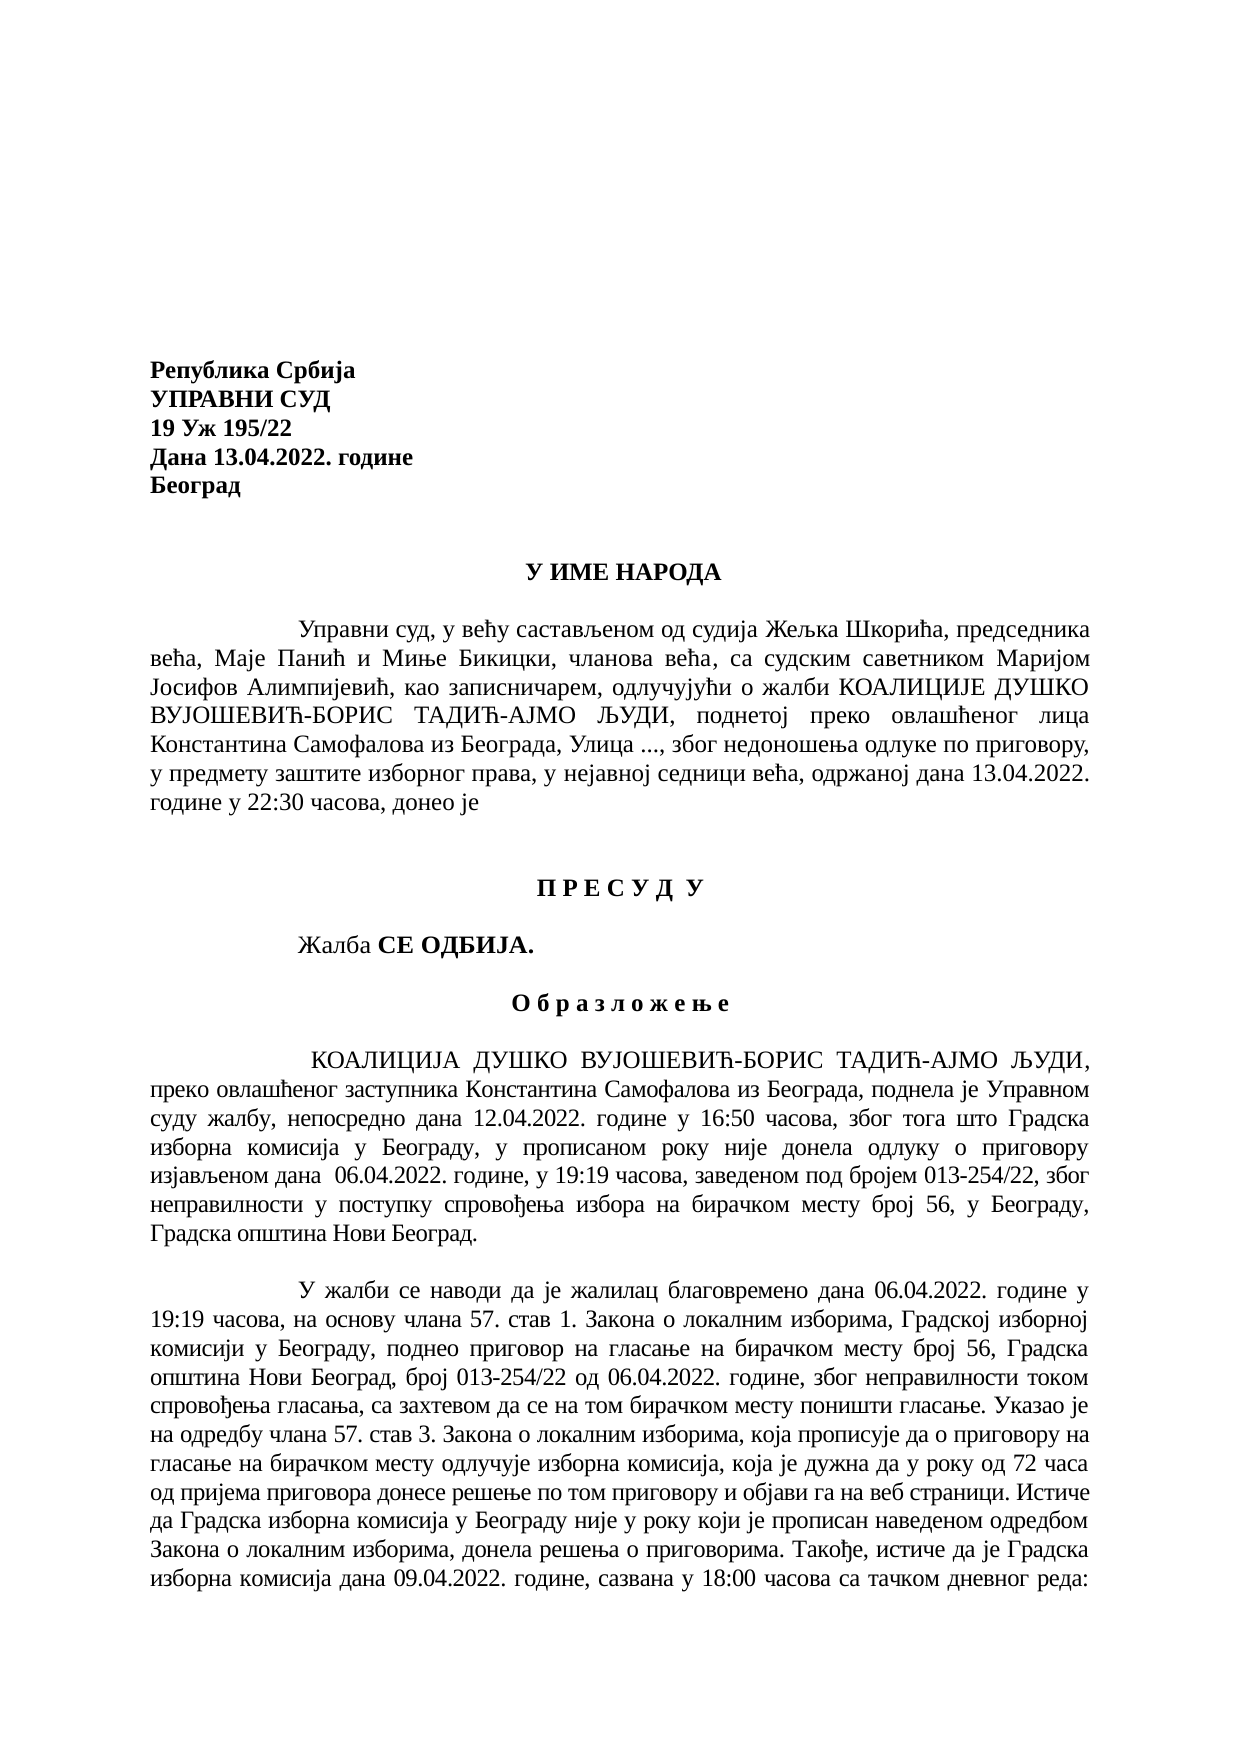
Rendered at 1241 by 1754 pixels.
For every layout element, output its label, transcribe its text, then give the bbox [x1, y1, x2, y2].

text УПРАВНИ СУД [150, 384, 1090, 413]
text Управни суд, у већу састављеном од судија Жељка Шкорића, председника већа, Маје Панић и Миње Бикицки, чланова већа, са судским саветником Маријом Јосифов Алимпијевић, као записничарем, одлучујући о жалби КОАЛИЦИЈЕ ДУШКО ВУЈОШЕВИЋ-БОРИС ТАДИЋ-АЈМО ЉУДИ, поднетој преко овлашћеног лица Константина Самофалова из Београда, Улица ..., због недоношења одлуке по приговору, у предмету заштите изборног права, у нејавној седници већа, одржаној дана 13.04.2022. године у 22:30 часова, донео је [150, 614, 1090, 815]
text П Р Е С У Д У [150, 873, 1090, 902]
text Београд [150, 470, 1090, 499]
text Дана 13.04.2022. године [150, 442, 1090, 470]
text Жалба СЕ ОДБИЈА. [150, 930, 1090, 959]
text У жалби се наводи да је жалилац благовремено дана 06.04.2022. године у 19:19 часова, на основу члана 57. став 1. Закона о локалним изборима, Градској изборној комисији у Београду, поднео приговор на гласање на бирачком месту број 56, Градска општина Нови Београд, број 013-254/22 од 06.04.2022. године, због неправилности током спровођења гласања, са захтевом да се на том бирачком месту поништи гласање. Указао је на одредбу члана 57. став 3. Закона о локалним изборима, која прописује да о приговору на гласање на бирачком месту одлучује изборна комисија, која је дужна да у року од 72 часа од пријема приговора донесе решење по том приговору и објави га на веб страници. Истиче да Градска изборна комисија у Београду није у року који је прописан наведеном одредбом Закона о локалним изборима, донела решења о приговорима. Такође, истиче да је Градска изборна комисија дана 09.04.2022. године, сазвана у 18:00 часова са тачком дневног реда: [150, 1275, 1090, 1592]
text У ИМЕ НАРОДА [150, 557, 1090, 585]
text КОАЛИЦИЈА ДУШКО ВУЈОШЕВИЋ-БОРИС ТАДИЋ-АЈМО ЉУДИ, преко овлашћеног заступника Константина Самофалова из Београда, поднела је Управном суду жалбу, непосредно дана 12.04.2022. године у 16:50 часова, због тога што Градска изборна комисија у Београду, у прописаном року није донела одлуку о приговору изјављеном дана 06.04.2022. године, у 19:19 часова, заведеном под бројем 013-254/22, због неправилности у поступку спровођења избора на бирачком месту број 56, у Београду, Градска општина Нови Београд. [150, 1045, 1090, 1247]
text 19 Уж 195/22 [150, 413, 1090, 442]
text О б р а з л о ж е њ е [150, 988, 1090, 1017]
text Република Србија [150, 148, 1090, 384]
